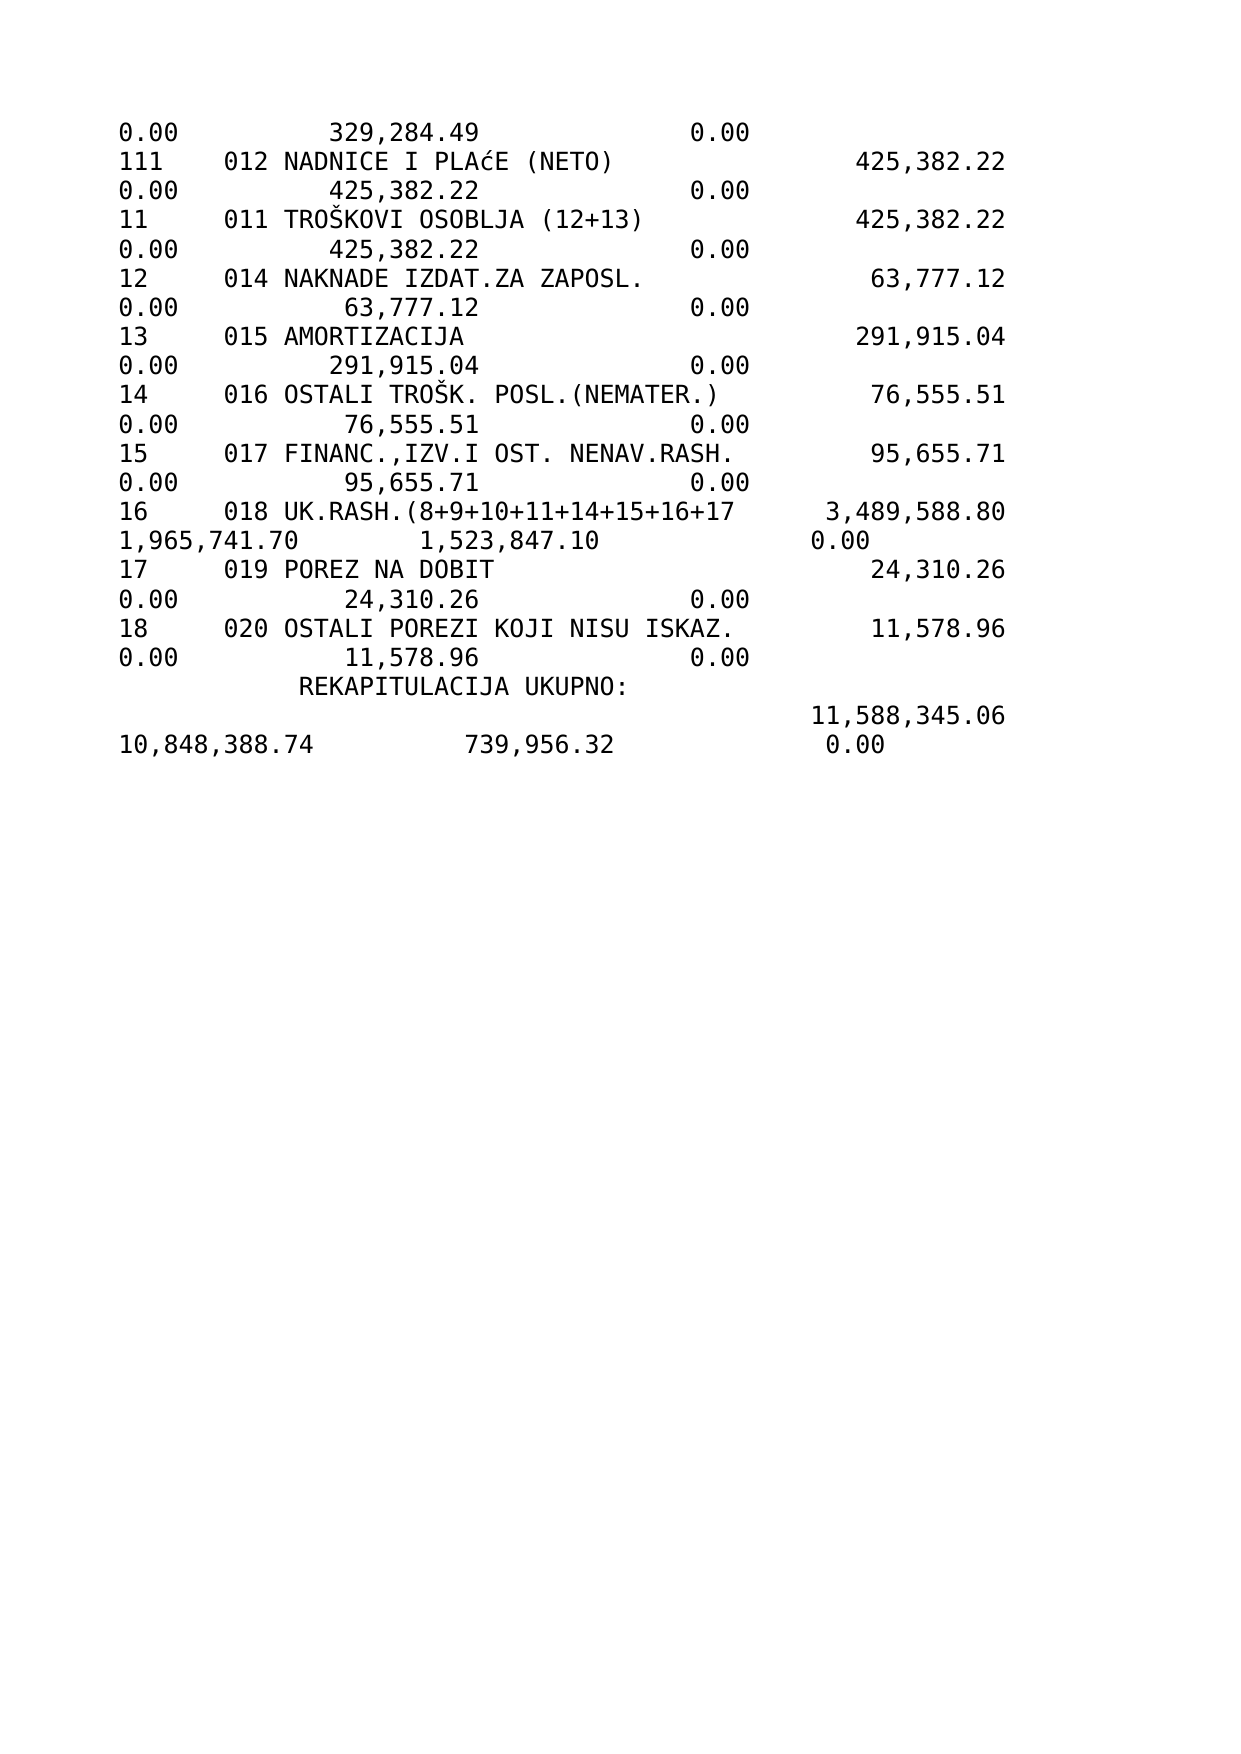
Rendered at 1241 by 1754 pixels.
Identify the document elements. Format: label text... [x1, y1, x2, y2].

text 0.00 329,284.49 0.00 111 012 NADNICE I PLAćE (NETO) 425,382.22 0.00 425,382.22 0.00 11 011 TROŠKOVI OSOBLJA (12+13) 425,382.22 0.00 425,382.22 0.00 12 014 NAKNADE IZDAT.ZA ZAPOSL. 63,777.12 0.00 63,777.12 0.00 13 015 AMORTIZACIJA 291,915.04 0.00 291,915.04 0.00 14 016 OSTALI TROŠK. POSL.(NEMATER.) 76,555.51 0.00 76,555.51 0.00 15 017 FINANC.,IZV.I OST. NENAV.RASH. 95,655.71 0.00 95,655.71 0.00 16 018 UK.RASH.(8+9+10+11+14+15+16+17 3,489,588.80 1,965,741.70 1,523,847.10 0.00 17 019 POREZ NA DOBIT 24,310.26 0.00 24,310.26 0.00 18 020 OSTALI POREZI KOJI NISU ISKAZ. 11,578.96 0.00 11,578.96 0.00 REKAPITULACIJA UKUPNO: 11,588,345.06 10,848,388.74 739,956.32 0.00 [118, 118, 1122, 760]
